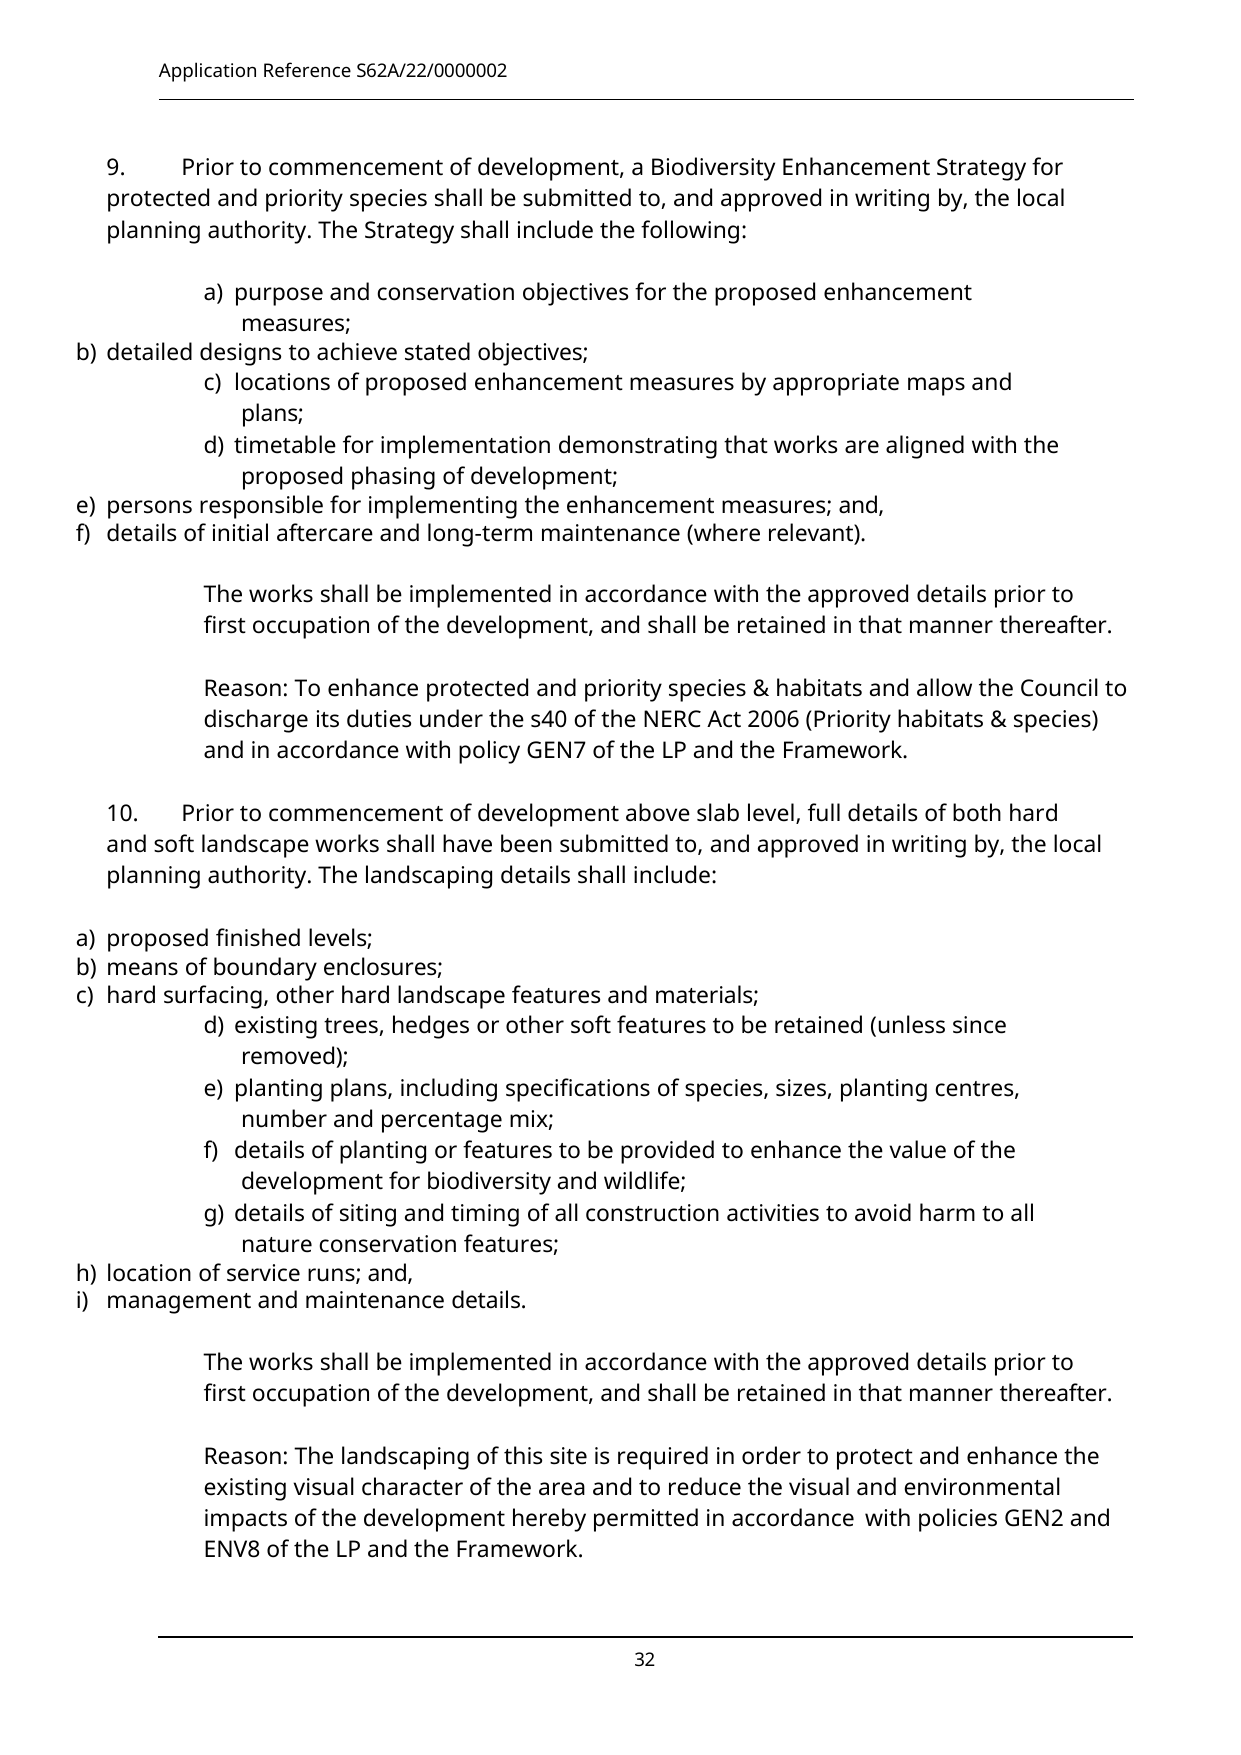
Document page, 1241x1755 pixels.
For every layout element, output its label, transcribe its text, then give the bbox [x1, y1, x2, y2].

list locations of proposed enhancement measures by appropriate maps and plans; [203, 366, 1062, 429]
list planting plans, including specifications of species, sizes, planting centres, number and percentage mix; [203, 1071, 1082, 1134]
list location of service runs; and, [76, 1259, 1151, 1287]
text The works shall be implemented in accordance with the approved details prior to first occupation of the development, and shall be retained in that manner thereafter. [203, 578, 1115, 641]
list details of siting and timing of all construction activities to avoid harm to all nature conservation features; [203, 1196, 1100, 1259]
list details of initial aftercare and long-term maintenance (where relevant). [76, 519, 1151, 547]
list details of planting or features to be provided to enhance the value of the development for biodiversity and wildlife; [203, 1134, 1076, 1196]
list Prior to commencement of development, a Biodiversity Enhancement Strategy for protected and priority species shall be submitted to, and approved in writing by, the local planning authority. The Strategy shall include the following: [106, 151, 1128, 245]
list purpose and conservation objectives for the proposed enhancement measures; [203, 276, 1020, 338]
text Reason: The landscaping of this site is required in order to protect and enhance the existing visual character of the area and to reduce the visual and environmental impacts of the development hereby permitted in accordance with policies GEN2 and ENV8 of the LP and the Framework. [203, 1440, 1124, 1565]
text Reason: To enhance protected and priority species & habitats and allow the Council to discharge its duties under the s40 of the NERC Act 2006 (Priority habitats & species) and in accordance with policy GEN7 of the LP and the Framework. [203, 672, 1138, 766]
text The works shall be implemented in accordance with the approved details prior to first occupation of the development, and shall be retained in that manner thereafter. [203, 1346, 1115, 1408]
list management and maintenance details. [76, 1287, 1151, 1314]
list Prior to commencement of development above slab level, full details of both hard and soft landscape works shall have been submitted to, and approved in writing by, the local planning authority. The landscaping details shall include: [106, 797, 1103, 891]
list means of boundary enclosures; [76, 953, 1151, 981]
list hard surfacing, other hard landscape features and materials; [76, 981, 1151, 1009]
list timetable for implementation demonstrating that works are aligned with the proposed phasing of development; [203, 429, 1114, 491]
list persons responsible for implementing the enhancement measures; and, [76, 491, 1151, 519]
list existing trees, hedges or other soft features to be retained (unless since removed); [203, 1009, 1071, 1071]
list detailed designs to achieve stated objectives; [76, 338, 1151, 366]
list proposed finished levels; [76, 922, 1151, 953]
